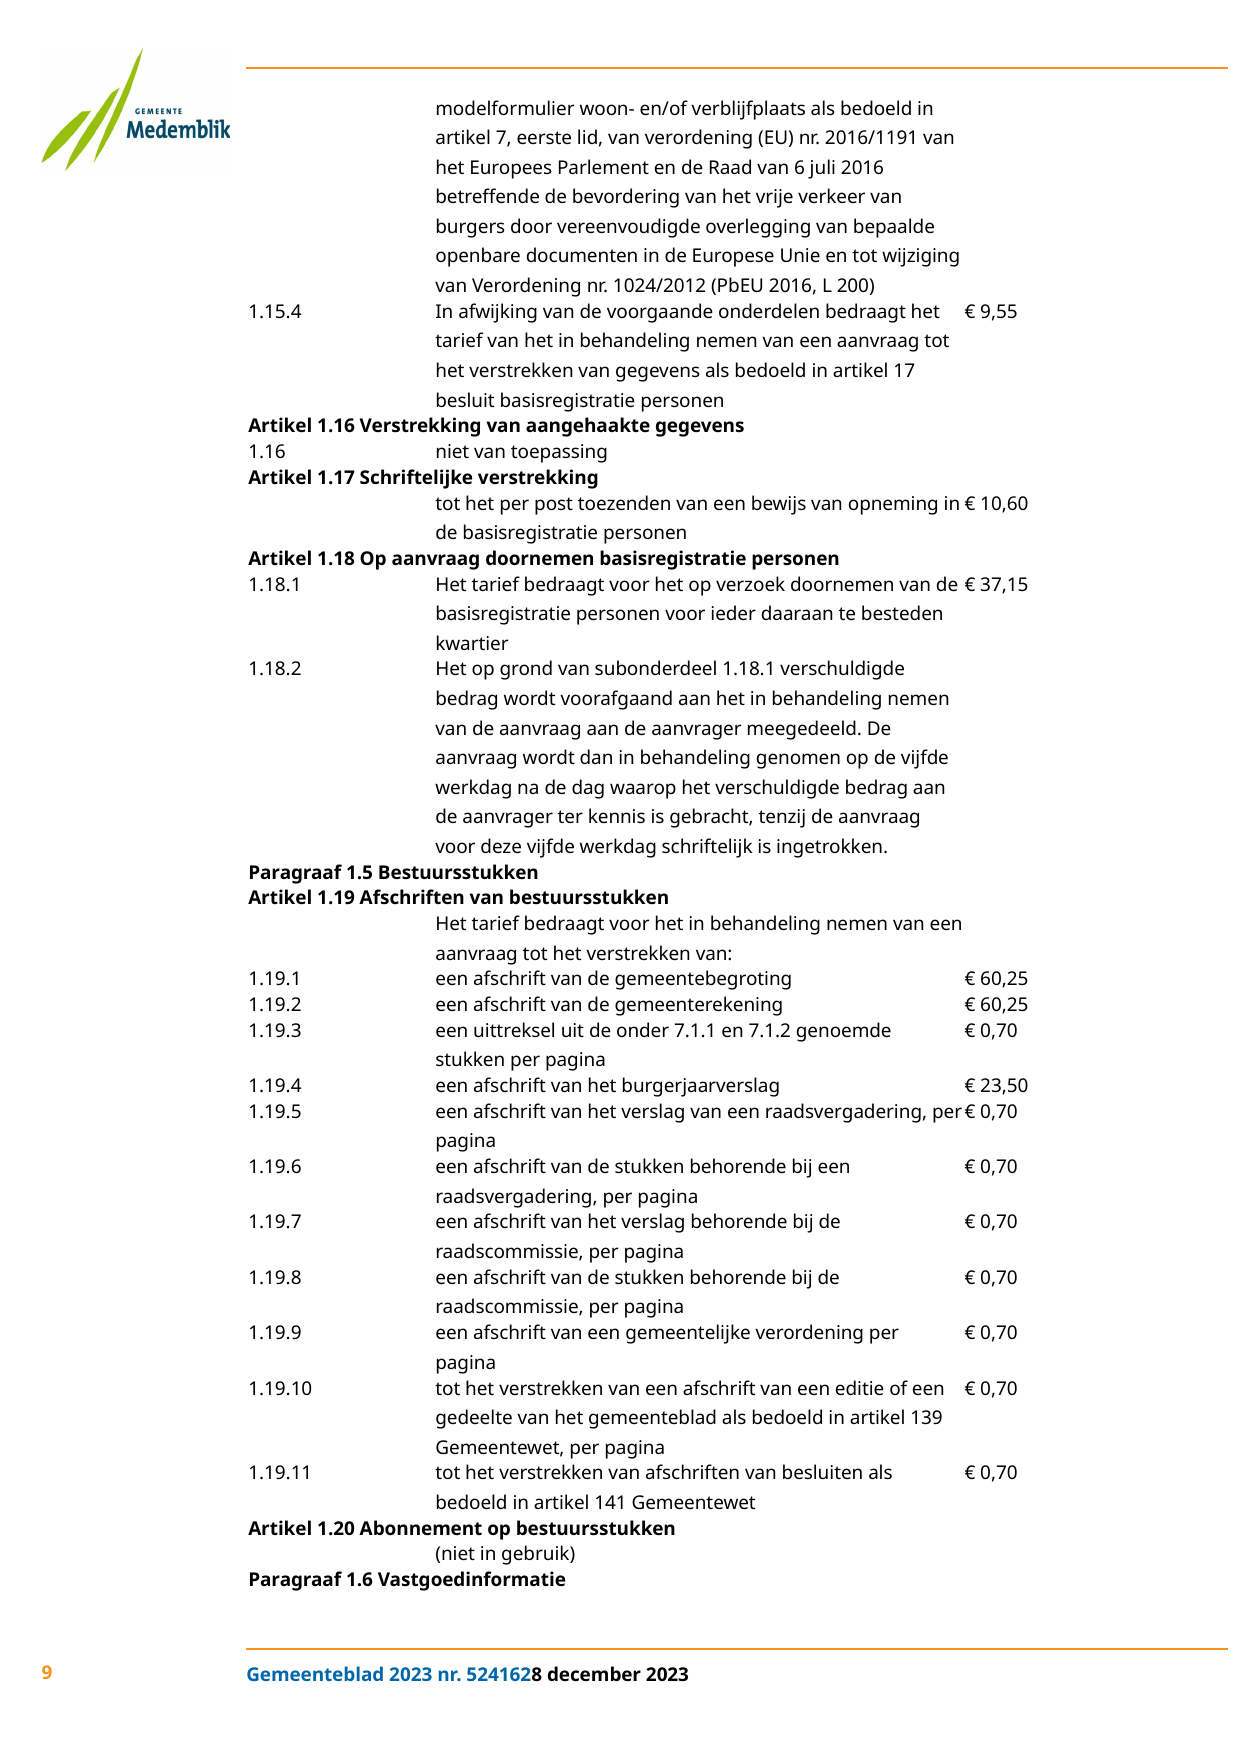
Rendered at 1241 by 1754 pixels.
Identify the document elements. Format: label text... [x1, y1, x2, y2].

table_cell € 0,70 [964, 1098, 1152, 1153]
table_cell [964, 910, 1152, 966]
table_cell Paragraaf 1.5 Bestuursstukken [248, 859, 1152, 884]
table_cell € 9,55 [964, 298, 1152, 412]
table_cell € 60,25 [964, 966, 1152, 991]
table_cell € 0,70 [964, 1154, 1152, 1209]
table_cell tot het per post toezenden van een bewijs van opneming in de basisregistratie personen [435, 490, 964, 545]
table_cell € 0,70 [964, 1460, 1152, 1515]
picture [41, 47, 231, 172]
table_cell een afschrift van het verslag behorende bij de raadscommissie, per pagina [435, 1209, 964, 1264]
table_cell € 0,70 [964, 1209, 1152, 1264]
table_cell een afschrift van een gemeentelijke verordening per pagina [435, 1319, 964, 1375]
table_cell [248, 490, 435, 545]
table_cell [248, 1541, 435, 1566]
table_cell Paragraaf 1.6 Vastgoedinformatie [248, 1566, 1152, 1592]
table_cell € 0,70 [964, 1017, 1152, 1072]
table_cell Artikel 1.19 Afschriften van bestuursstukken [248, 885, 1152, 910]
table_cell 1.18.1 [248, 571, 435, 656]
table_cell € 23,50 [964, 1073, 1152, 1098]
table_cell 1.19.7 [248, 1209, 435, 1264]
table_cell een afschrift van de gemeenterekening [435, 991, 964, 1017]
table_cell (niet in gebruik) [435, 1541, 964, 1566]
table_cell modelformulier woon- en/of verblijfplaats als bedoeld in artikel 7, eerste lid, van verordening (EU) nr. 2016/1191 van het Europees Parlement en de Raad van 6 juli 2016 betreffende de bevordering van het vrije verkeer van burgers door vereenvoudigde overlegging van bepaalde openbare documenten in de Europese Unie en tot wijziging van Verordening nr. 1024/2012 (PbEU 2016, L 200) [435, 95, 964, 298]
table_cell [248, 95, 435, 298]
table_cell 1.19.6 [248, 1154, 435, 1209]
table_cell In afwijking van de voorgaande onderdelen bedraagt het tarief van het in behandeling nemen van een aanvraag tot het verstrekken van gegevens als bedoeld in artikel 17 besluit basisregistratie personen [435, 298, 964, 412]
table_cell 1.18.2 [248, 656, 435, 859]
table_cell 1.16 [248, 438, 435, 464]
table_cell € 0,70 [964, 1375, 1152, 1459]
table_cell tot het verstrekken van een afschrift van een editie of een gedeelte van het gemeenteblad als bedoeld in artikel 139 Gemeentewet, per pagina [435, 1375, 964, 1459]
table_cell [964, 95, 1152, 298]
table_cell [248, 910, 435, 966]
table_cell tot het verstrekken van afschriften van besluiten als bedoeld in artikel 141 Gemeentewet [435, 1460, 964, 1515]
table_cell € 60,25 [964, 991, 1152, 1017]
table_cell 1.19.11 [248, 1460, 435, 1515]
table_cell een uittreksel uit de onder 7.1.1 en 7.1.2 genoemde stukken per pagina [435, 1017, 964, 1072]
table_cell een afschrift van het verslag van een raadsvergadering, per pagina [435, 1098, 964, 1153]
table_cell 1.19.8 [248, 1264, 435, 1319]
table_cell [964, 656, 1152, 859]
table_cell 1.19.1 [248, 966, 435, 991]
table_cell [964, 1541, 1152, 1566]
table_cell [964, 438, 1152, 464]
table_cell Artikel 1.18 Op aanvraag doornemen basisregistratie personen [248, 545, 1152, 571]
table_cell 1.19.4 [248, 1073, 435, 1098]
table_cell 1.19.3 [248, 1017, 435, 1072]
table_cell 1.15.4 [248, 298, 435, 412]
table_cell 1.19.2 [248, 991, 435, 1017]
table_cell € 37,15 [964, 571, 1152, 656]
table_cell 1.19.9 [248, 1319, 435, 1375]
table_cell niet van toepassing [435, 438, 964, 464]
table_cell Het tarief bedraagt voor het op verzoek doornemen van de basisregistratie personen voor ieder daaraan te besteden kwartier [435, 571, 964, 656]
table_cell € 0,70 [964, 1319, 1152, 1375]
table_cell Artikel 1.20 Abonnement op bestuursstukken [248, 1515, 1152, 1541]
table_cell 1.19.5 [248, 1098, 435, 1153]
table_cell een afschrift van het burgerjaarverslag [435, 1073, 964, 1098]
table_cell Het op grond van subonderdeel 1.18.1 verschuldigde bedrag wordt voorafgaand aan het in behandeling nemen van de aanvraag aan de aanvrager meegedeeld. De aanvraag wordt dan in behandeling genomen op de vijfde werkdag na de dag waarop het verschuldigde bedrag aan de aanvrager ter kennis is gebracht, tenzij de aanvraag voor deze vijfde werkdag schriftelijk is ingetrokken. [435, 656, 964, 859]
table_cell een afschrift van de stukken behorende bij de raadscommissie, per pagina [435, 1264, 964, 1319]
table_cell een afschrift van de gemeentebegroting [435, 966, 964, 991]
table_cell 1.19.10 [248, 1375, 435, 1459]
table_cell € 0,70 [964, 1264, 1152, 1319]
table_cell Artikel 1.16 Verstrekking van aangehaakte gegevens [248, 413, 1152, 438]
table_cell een afschrift van de stukken behorende bij een raadsvergadering, per pagina [435, 1154, 964, 1209]
table_cell Artikel 1.17 Schriftelijke verstrekking [248, 464, 1152, 490]
table_cell € 10,60 [964, 490, 1152, 545]
table_cell Het tarief bedraagt voor het in behandeling nemen van een aanvraag tot het verstrekken van: [435, 910, 964, 966]
